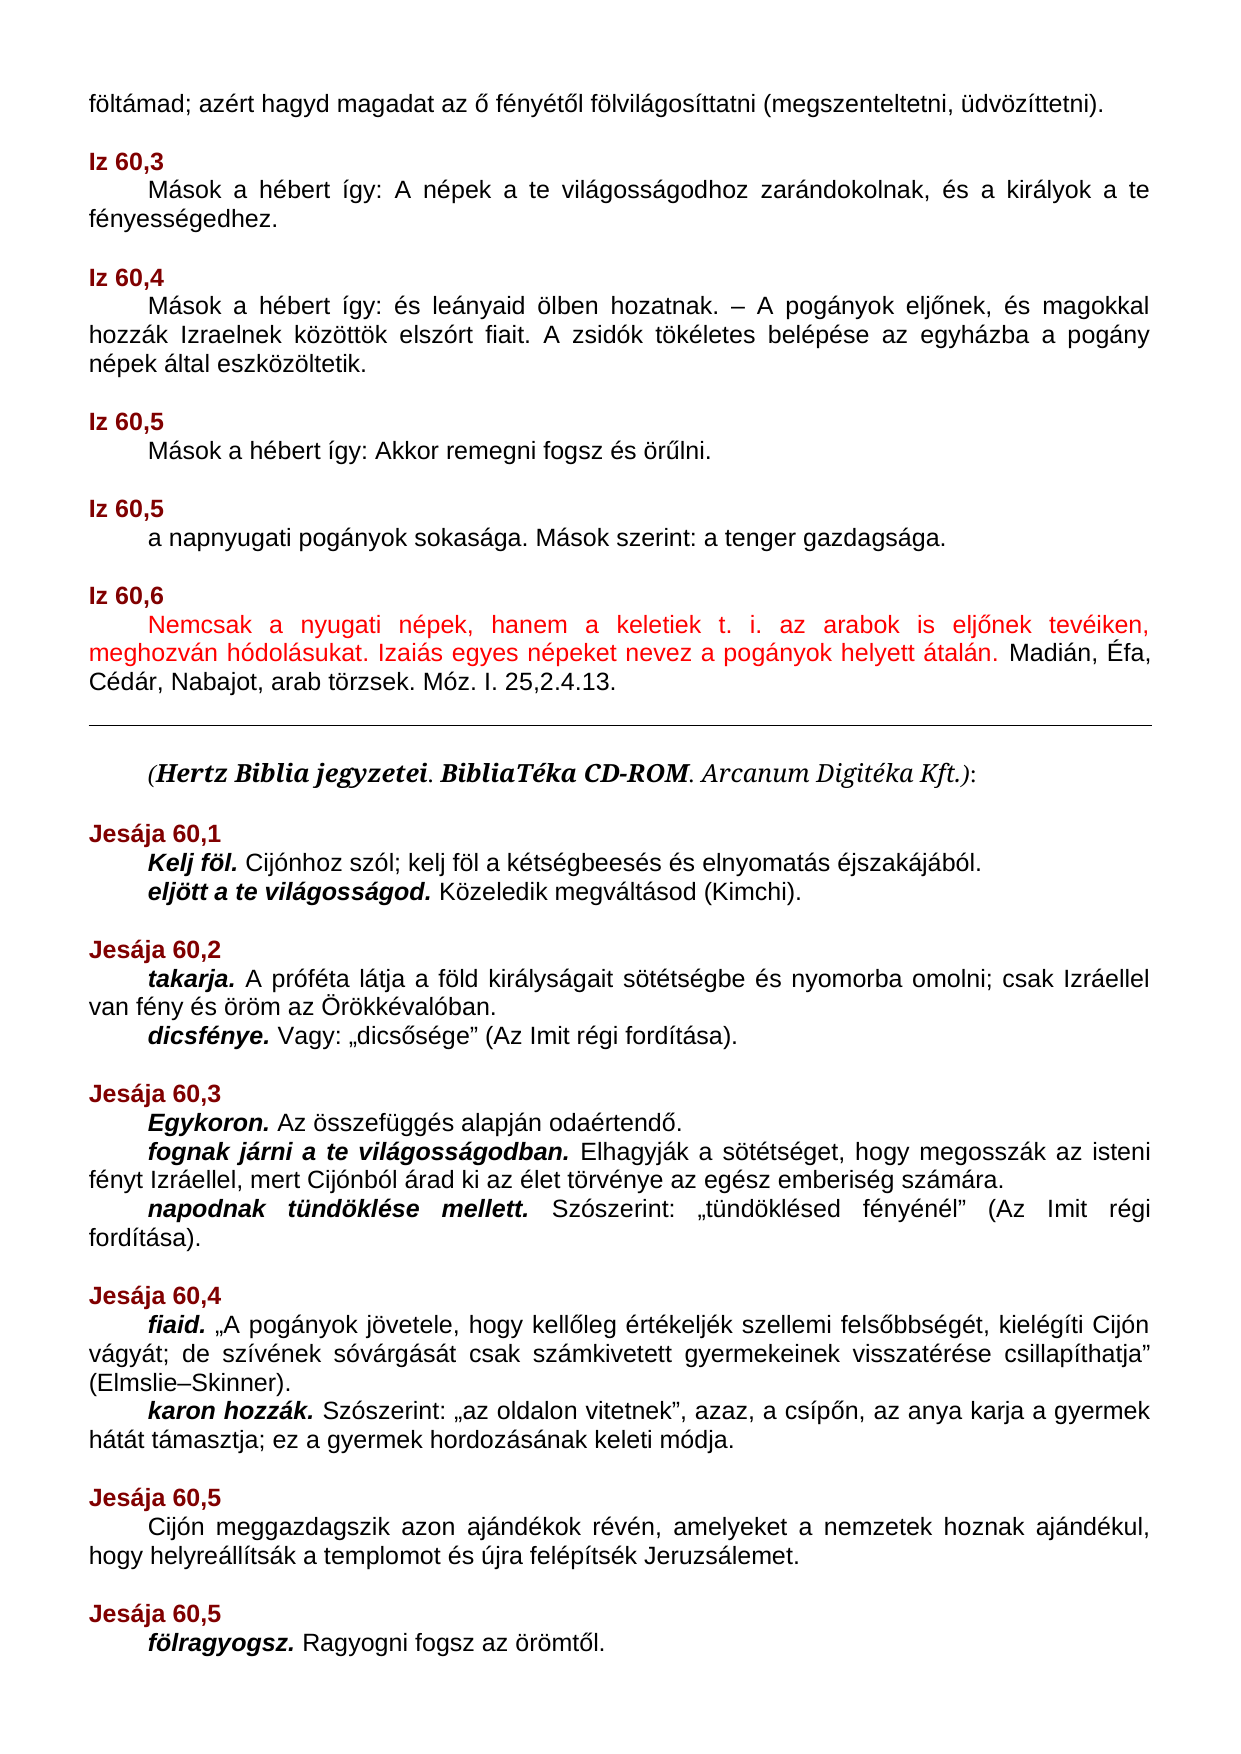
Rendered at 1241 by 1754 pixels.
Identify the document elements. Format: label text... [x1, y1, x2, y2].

text a napnyugati pogányok sokasága. Mások szerint: a tenger gazdagsága. [88, 523, 1152, 551]
text Jesája 60,5 [88, 1483, 1152, 1512]
text Kelj föl. Cijónhoz szól; kelj föl a kétségbeesés és elnyomatás éjszakájából. [88, 848, 1152, 877]
text dicsfénye. Vagy: „dicsősége” (Az Imit régi fordítása). [88, 1021, 1152, 1050]
text Mások a hébert így: Akkor remegni fogsz és örűlni. [88, 436, 1152, 464]
text Cijón meggazdagszik azon ajándékok révén, amelyeket a nemzetek hoznak ajándékul, hogy helyreállítsák a templomot és újra felépítsék Jeruzsálemet. [88, 1512, 1152, 1569]
text Iz 60,5 [88, 407, 1152, 436]
text fölragyogsz. Ragyogni fogsz az örömtől. [88, 1628, 1152, 1656]
text Iz 60,5 [88, 494, 1152, 523]
text Jesája 60,5 [88, 1599, 1152, 1628]
text Mások a hébert így: és leányaid ölben hozatnak. – A pogányok eljőnek, és magokkal hozzák Izraelnek közöttök elszórt fiait. A zsidók tökéletes belépése az egyházba a pogány népek által eszközöltetik. [88, 291, 1152, 377]
text fiaid. „A pogányok jövetele, hogy kellőleg értékeljék szellemi felsőbbségét, kielégíti Cijón vágyát; de szívének sóvárgását csak számkivetett gyermekeinek visszatérése csillapíthatja” (Elmslie–Skinner). [88, 1310, 1152, 1396]
text fognak járni a te világosságodban. Elhagyják a sötétséget, hogy megosszák az isteni fényt Izráellel, mert Cijónból árad ki az élet törvénye az egész emberiség számára. [88, 1137, 1152, 1194]
text karon hozzák. Szószerint: „az oldalon vitetnek”, azaz, a csípőn, az anya karja a gyermek hátát támasztja; ez a gyermek hordozásának keleti módja. [88, 1396, 1152, 1454]
text Jesája 60,1 [88, 819, 1152, 848]
text Iz 60,4 [88, 262, 1152, 291]
text Jesája 60,2 [88, 935, 1152, 963]
text Jesája 60,3 [88, 1079, 1152, 1108]
text Iz 60,3 [88, 147, 1152, 176]
text Mások a hébert így: A népek a te világosságodhoz zarándokolnak, és a királyok a te fényességedhez. [88, 176, 1152, 233]
text eljött a te világosságod. Közeledik megváltásod (Kimchi). [88, 877, 1152, 905]
text (Hertz Biblia jegyzetei. BibliaTéka CD-ROM. Arcanum Digitéka Kft.): [88, 756, 1152, 789]
text takarja. A próféta látja a föld királyságait sötétségbe és nyomorba omolni; csak Izráellel van fény és öröm az Örökkévalóban. [88, 963, 1152, 1021]
text Iz 60,6 [88, 581, 1152, 610]
text Egykoron. Az összefüggés alapján odaértendő. [88, 1108, 1152, 1137]
text napodnak tündöklése mellett. Szószerint: „tündöklésed fényénél” (Az Imit régi fordítása). [88, 1194, 1152, 1252]
text Nemcsak a nyugati népek, hanem a keletiek t. i. az arabok is eljőnek tevéiken, meghozván hódolásukat. Izaiás egyes népeket nevez a pogányok helyett átalán. Madián, Éfa, Cédár, Nabajot, arab törzsek. Móz. I. 25,2.4.13. [88, 610, 1152, 696]
text föltámad; azért hagyd magadat az ő fényétől fölvilágosíttatni (megszenteltetni, üdvözíttetni). [88, 88, 1152, 117]
text Jesája 60,4 [88, 1281, 1152, 1310]
